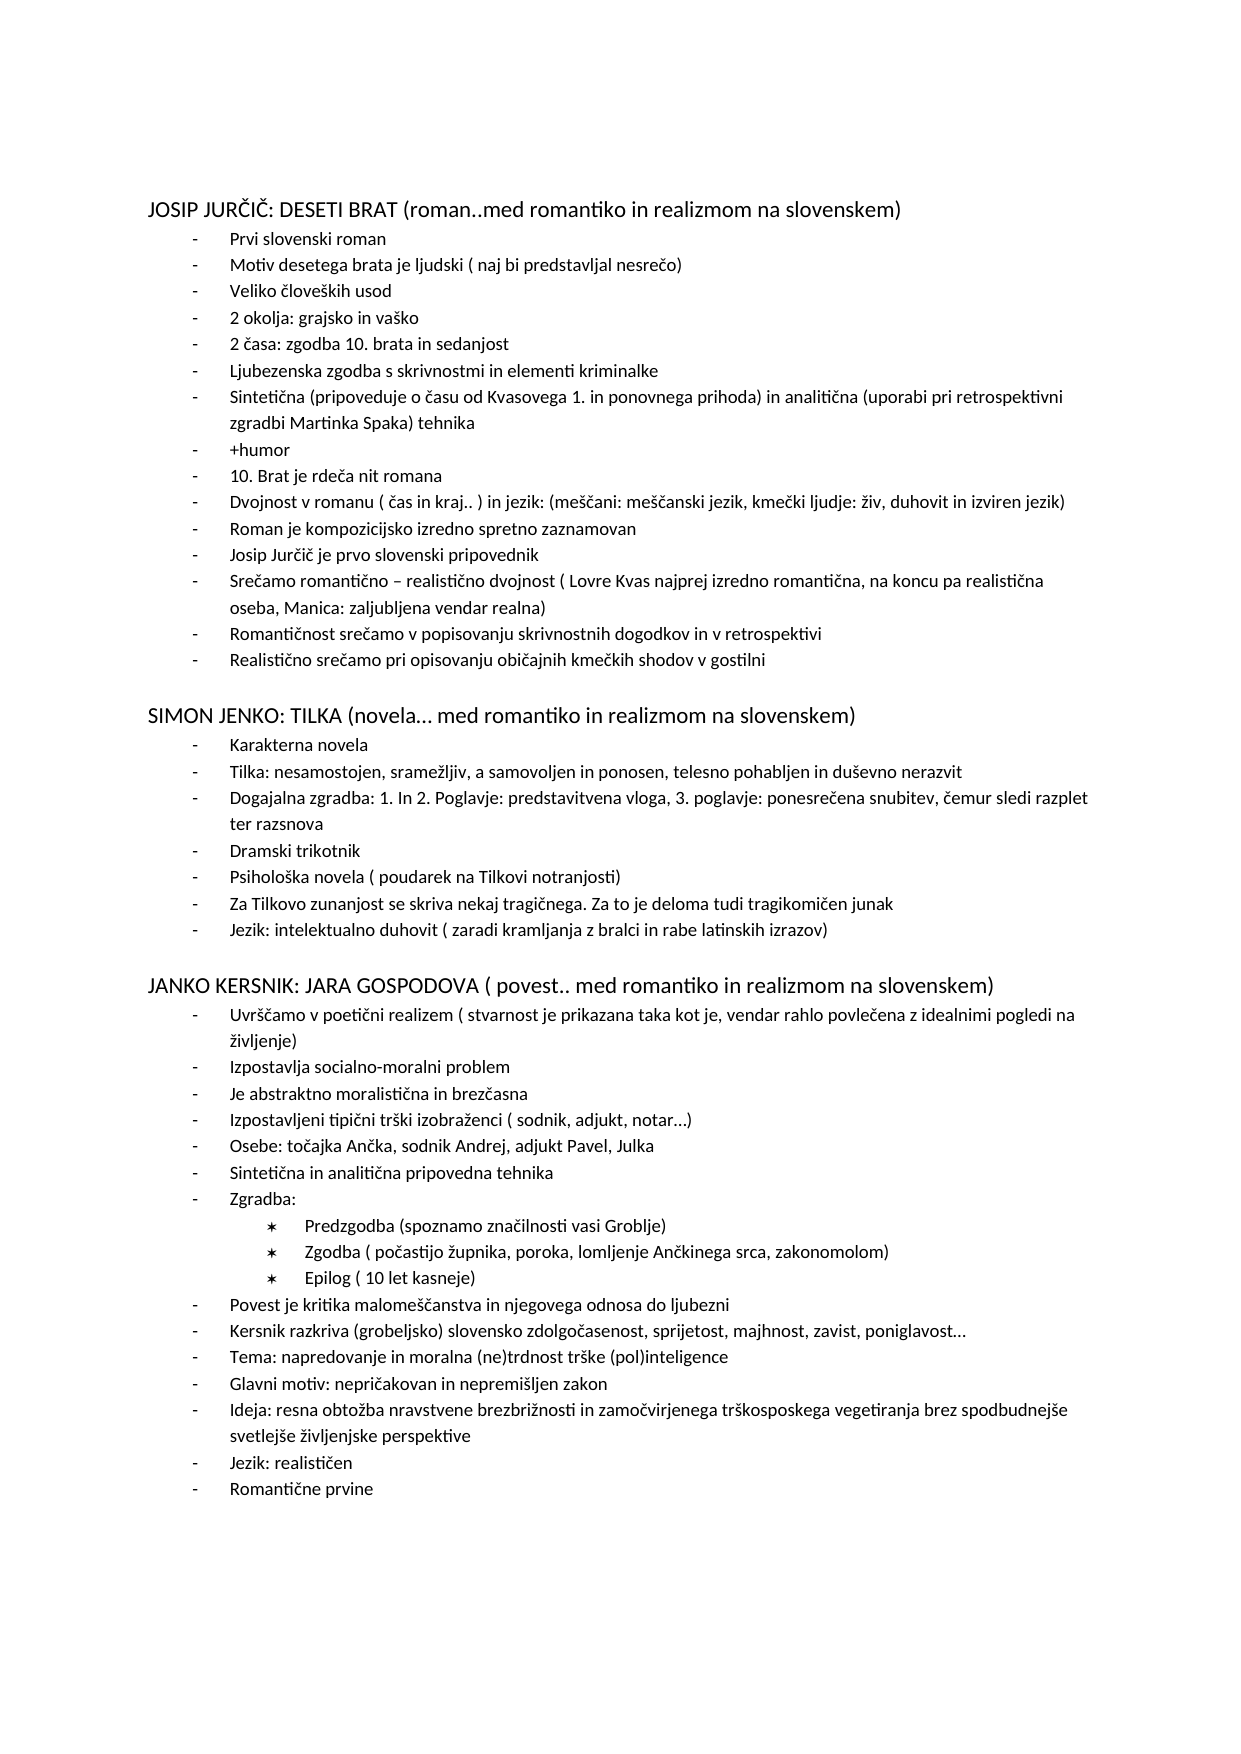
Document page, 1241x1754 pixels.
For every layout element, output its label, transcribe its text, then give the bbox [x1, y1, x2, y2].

list Jezik: realističen [192, 1451, 1093, 1474]
text SIMON JENKO: TILKA (novela… med romantiko in realizmom na slovenskem) [148, 701, 1093, 729]
text JOSIP JURČIČ: DESETI BRAT (roman..med romantiko in realizmom na slovenskem) [148, 195, 1093, 223]
list Roman je kompozicijsko izredno spretno zaznamovan [192, 517, 1093, 540]
list +humor [192, 438, 1093, 461]
list Kersnik razkriva (grobeljsko) slovensko zdolgočasenost, sprijetost, majhnost, zavist, poniglavost… [192, 1319, 1093, 1342]
list Zgodba ( počastijo župnika, poroka, lomljenje Ančkinega srca, zakonomolom) [267, 1240, 1093, 1263]
list Ljubezenska zgodba s skrivnostmi in elementi kriminalke [192, 359, 1093, 382]
list Karakterna novela [192, 733, 1093, 756]
list 2 časa: zgodba 10. brata in sedanjost [192, 332, 1093, 355]
list Osebe: točajka Ančka, sodnik Andrej, adjukt Pavel, Julka [192, 1135, 1093, 1158]
list 2 okolja: grajsko in vaško [192, 306, 1093, 329]
list Romantične prvine [192, 1477, 1093, 1500]
list Veliko človeških usod [192, 280, 1093, 303]
list Srečamo romantično – realistično dvojnost ( Lovre Kvas najprej izredno romantična, na koncu pa realistična oseba, Manica: zaljubljena vendar realna) [192, 569, 1093, 619]
list Izpostavlja socialno-moralni problem [192, 1056, 1093, 1078]
list Sintetična in analitična pripovedna tehnika [192, 1161, 1093, 1184]
list Za Tilkovo zunanjost se skriva nekaj tragičnega. Za to je deloma tudi tragikomičen junak [192, 892, 1093, 914]
list Uvrščamo v poetični realizem ( stvarnost je prikazana taka kot je, vendar rahlo povlečena z idealnimi pogledi na življenje) [192, 1003, 1093, 1052]
list Dogajalna zgradba: 1. In 2. Poglavje: predstavitvena vloga, 3. poglavje: ponesrečena snubitev, čemur sledi razplet ter razsnova [192, 786, 1093, 836]
list Dramski trikotnik [192, 839, 1093, 862]
list Je abstraktno moralistična in brezčasna [192, 1082, 1093, 1105]
list Josip Jurčič je prvo slovenski pripovednik [192, 543, 1093, 566]
list Ideja: resna obtožba nravstvene brezbrižnosti in zamočvirjenega trškosposkega vegetiranja brez spodbudnejše svetlejše življenjske perspektive [192, 1398, 1093, 1447]
list 10. Brat je rdeča nit romana [192, 464, 1093, 487]
list Tema: napredovanje in moralna (ne)trdnost trške (pol)inteligence [192, 1346, 1093, 1368]
list Romantičnost srečamo v popisovanju skrivnostnih dogodkov in v retrospektivi [192, 622, 1093, 645]
list Epilog ( 10 let kasneje) [267, 1266, 1093, 1289]
list Motiv desetega brata je ljudski ( naj bi predstavljal nesrečo) [192, 253, 1093, 276]
list Jezik: intelektualno duhovit ( zaradi kramljanja z bralci in rabe latinskih izrazov) [192, 918, 1093, 941]
list Glavni motiv: nepričakovan in nepremišljen zakon [192, 1372, 1093, 1395]
text JANKO KERSNIK: JARA GOSPODOVA ( povest.. med romantiko in realizmom na slovenskem) [148, 971, 1093, 999]
list Tilka: nesamostojen, sramežljiv, a samovoljen in ponosen, telesno pohabljen in duševno nerazvit [192, 760, 1093, 783]
list Zgradba: [192, 1187, 1093, 1210]
list Dvojnost v romanu ( čas in kraj.. ) in jezik: (meščani: meščanski jezik, kmečki ljudje: živ, duhovit in izviren jezik) [192, 491, 1093, 513]
list Psihološka novela ( poudarek na Tilkovi notranjosti) [192, 865, 1093, 888]
list Izpostavljeni tipični trški izobraženci ( sodnik, adjukt, notar…) [192, 1108, 1093, 1131]
list Povest je kritika malomeščanstva in njegovega odnosa do ljubezni [192, 1293, 1093, 1316]
list Predzgodba (spoznamo značilnosti vasi Groblje) [267, 1214, 1093, 1237]
list Sintetična (pripoveduje o času od Kvasovega 1. in ponovnega prihoda) in analitična (uporabi pri retrospektivni zgradbi Martinka Spaka) tehnika [192, 385, 1093, 434]
list Realistično srečamo pri opisovanju običajnih kmečkih shodov v gostilni [192, 649, 1093, 672]
list Prvi slovenski roman [192, 227, 1093, 250]
